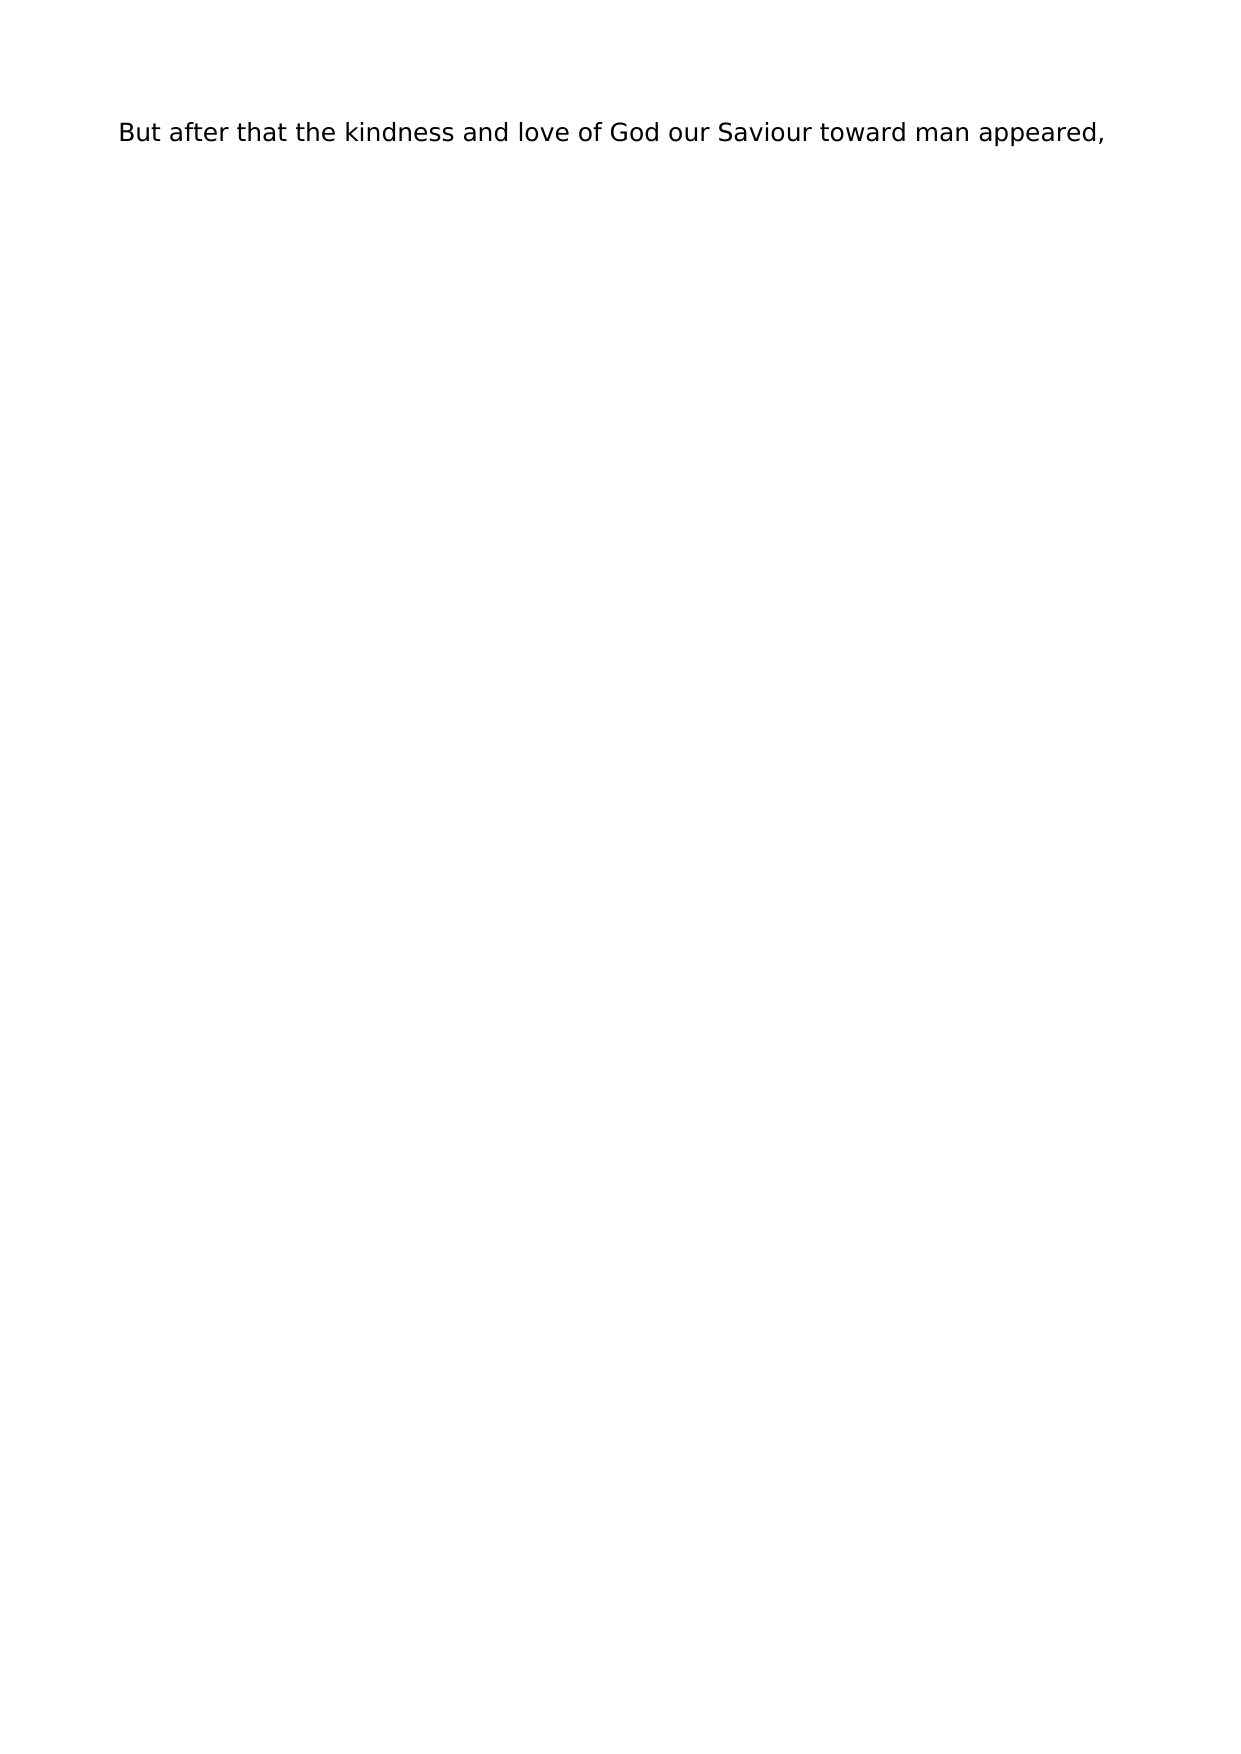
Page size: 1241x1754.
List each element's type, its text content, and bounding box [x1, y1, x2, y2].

text But after that the kindness and love of God our Saviour toward man appeared, [118, 118, 1122, 147]
